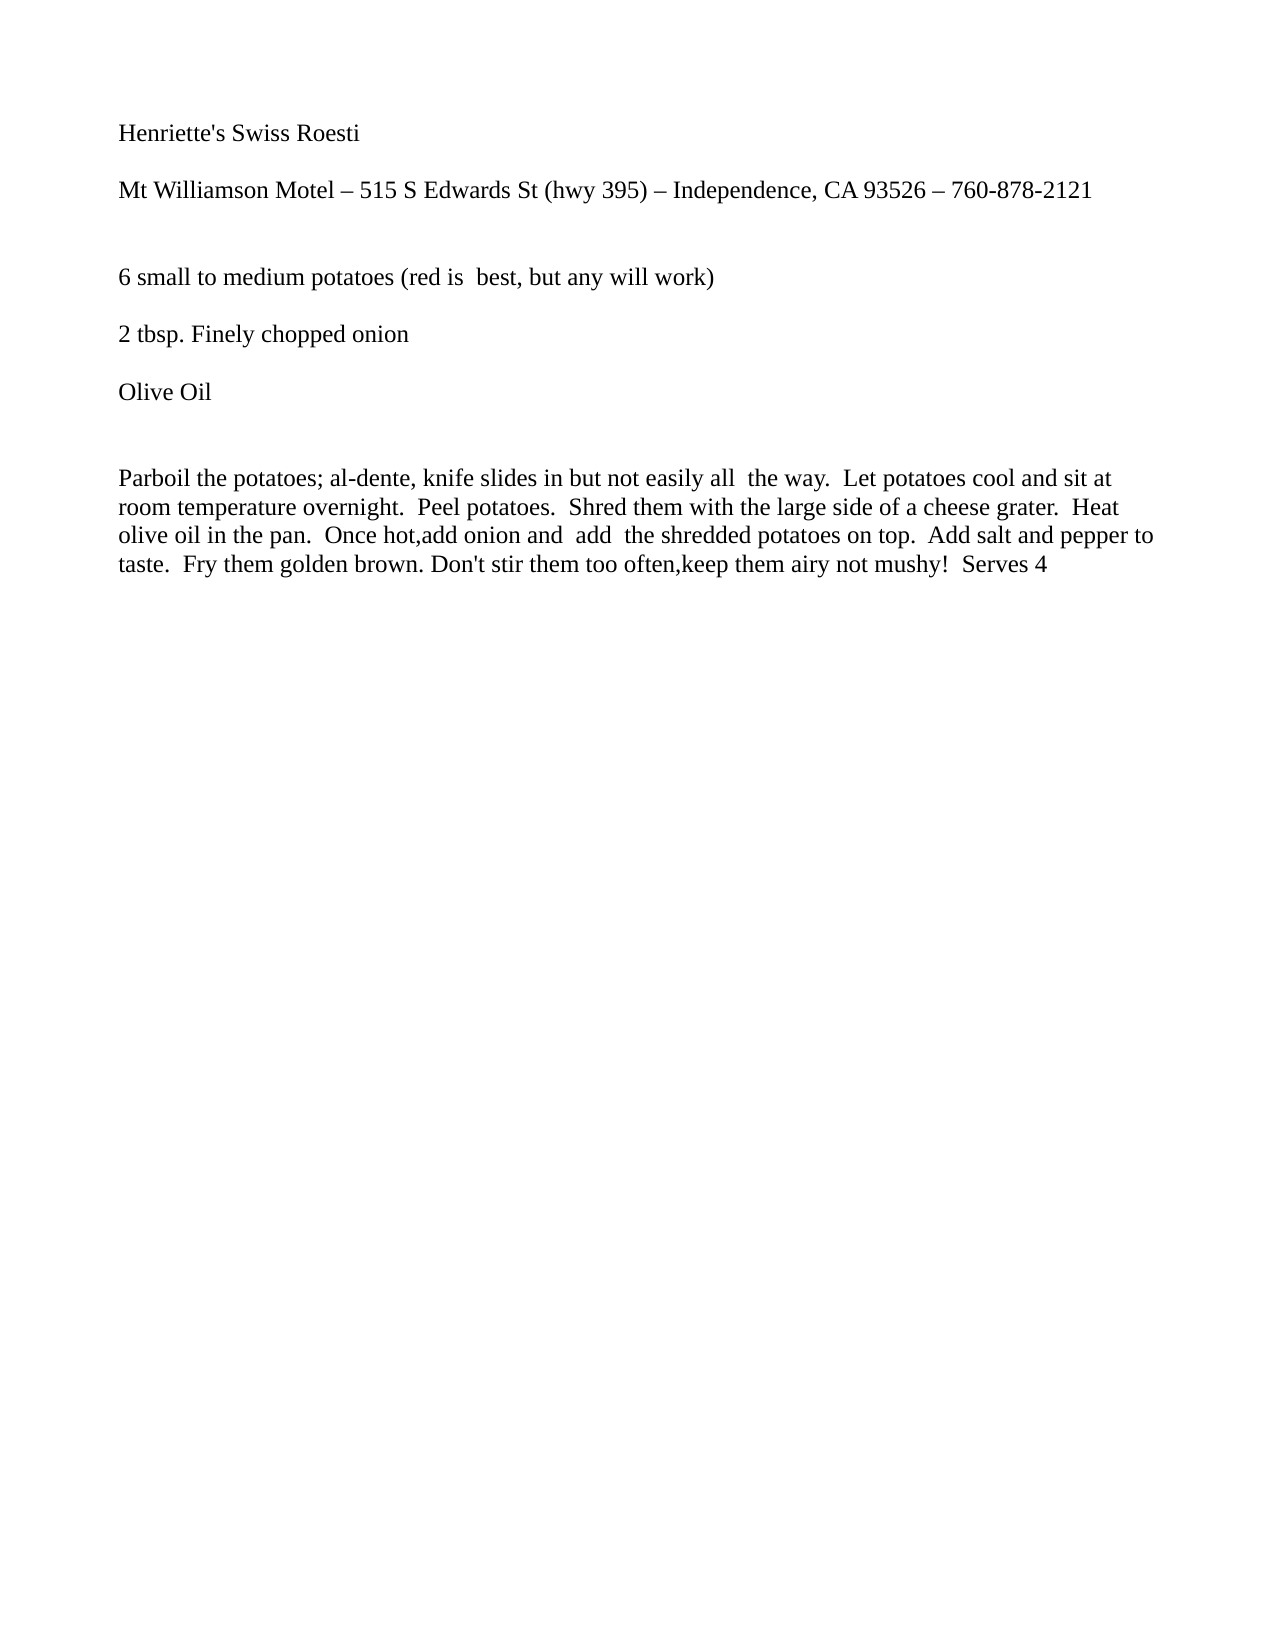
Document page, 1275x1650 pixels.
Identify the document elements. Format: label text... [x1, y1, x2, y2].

text Henriette's Swiss Roesti [118, 118, 1157, 147]
text Mt Williamson Motel – 515 S Edwards St (hwy 395) – Independence, CA 93526 – 760-878-2121 [118, 176, 1157, 204]
text Olive Oil [118, 377, 1157, 406]
text Parboil the potatoes; al-dente, knife slides in but not easily all the way. Let potatoes cool and sit at room temperature overnight. Peel potatoes. Shred them with the large side of a cheese grater. Heat olive oil in the pan. Once hot,add onion and add the shredded potatoes on top. Add salt and pepper to taste. Fry them golden brown. Don't stir them too often,keep them airy not mushy! Serves 4 [118, 463, 1157, 578]
text 2 tbsp. Finely chopped onion [118, 319, 1157, 348]
text 6 small to medium potatoes (red is best, but any will work) [118, 262, 1157, 291]
